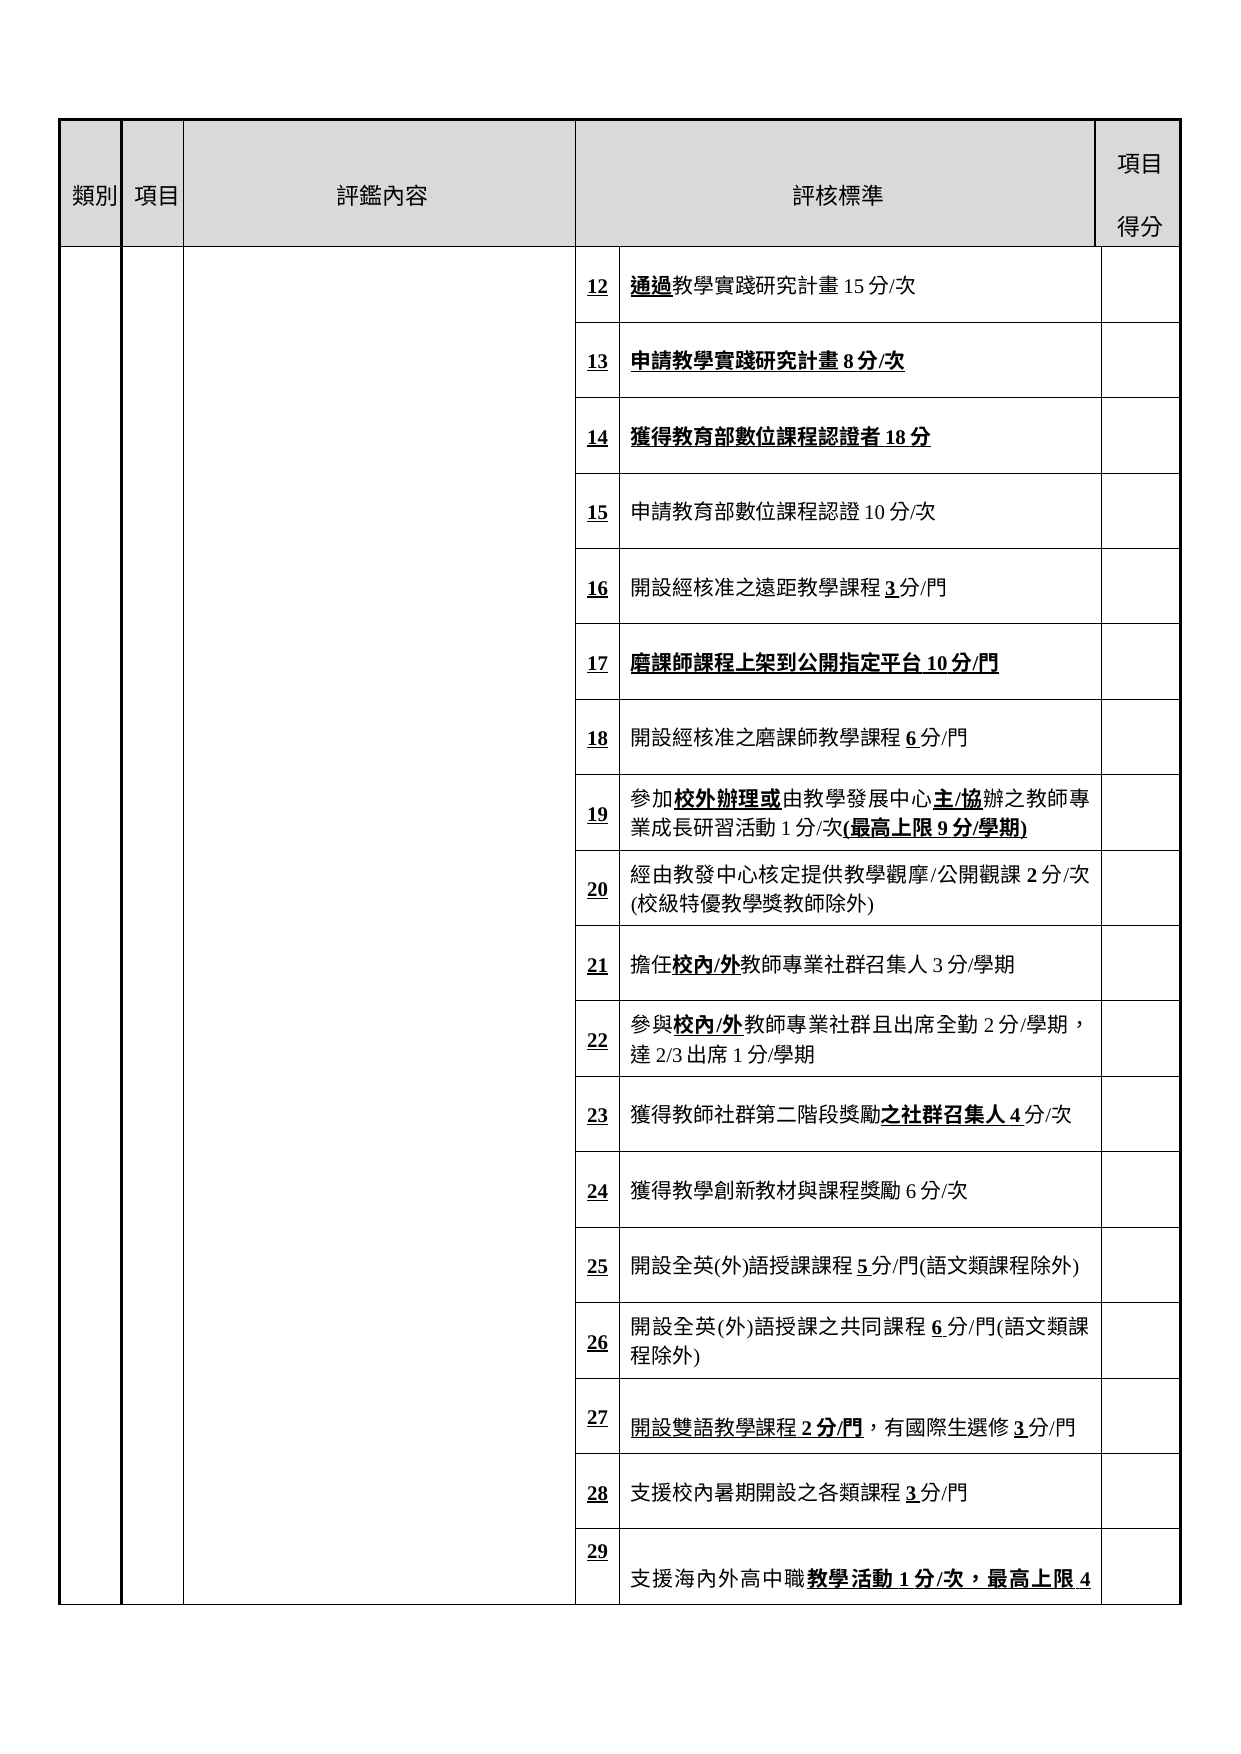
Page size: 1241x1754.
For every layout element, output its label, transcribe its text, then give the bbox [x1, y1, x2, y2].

table_cell 擔任校內/外教師專業社群召集人3分/學期 [620, 926, 1101, 1000]
table_cell [1102, 247, 1179, 322]
table_cell 27 [576, 1379, 619, 1453]
table_cell [1102, 398, 1179, 472]
table_cell 21 [576, 926, 619, 1000]
table_cell 獲得教學創新教材與課程獎勵6分/次 [620, 1152, 1101, 1227]
table_cell 開設經核准之遠距教學課程3分/門 [620, 549, 1101, 623]
table_cell 13 [576, 323, 619, 397]
table_cell 開設經核准之磨課師教學課程6分/門 [620, 700, 1101, 774]
table_cell 19 [576, 775, 619, 849]
table_cell 24 [576, 1152, 619, 1227]
table_cell [1102, 1077, 1179, 1151]
table_cell [1102, 1379, 1179, 1453]
table_cell 獲得教師社群第二階段獎勵之社群召集人4分/次 [620, 1077, 1101, 1151]
table_cell [1102, 474, 1179, 548]
table_cell 申請教學實踐研究計畫8分/次 [620, 323, 1101, 397]
table_header 評核標準 [576, 121, 1094, 246]
table_cell [1102, 323, 1179, 397]
table_cell 17 [576, 624, 619, 699]
table_cell [1102, 1303, 1179, 1377]
table_cell 14 [576, 398, 619, 472]
table_cell 18 [576, 700, 619, 774]
table_cell 開設全英(外)語授課之共同課程6分/門(語文類課程除外) [620, 1303, 1101, 1377]
table_header 評鑑內容 [184, 121, 575, 246]
table_cell [1102, 1529, 1179, 1604]
table_cell [1102, 1152, 1179, 1227]
table_cell 參與校內/外教師專業社群且出席全勤2分/學期，達2/3出席1分/學期 [620, 1001, 1101, 1076]
table_cell 22 [576, 1001, 619, 1076]
table_cell 參加校外辦理或由教學發展中心主/協辦之教師專業成長研習活動1分/次(最高上限9分/學期) [620, 775, 1101, 849]
table_header 項目 得分 [1096, 121, 1179, 246]
table_cell [1102, 700, 1179, 774]
table_cell [1102, 1001, 1179, 1076]
table_cell 支援校內暑期開設之各類課程3分/門 [620, 1454, 1101, 1528]
table_cell 16 [576, 549, 619, 623]
table_cell 26 [576, 1303, 619, 1377]
table_cell 29 [576, 1529, 619, 1604]
table_cell 28 [576, 1454, 619, 1528]
table_cell [1102, 926, 1179, 1000]
table_cell [123, 247, 183, 1604]
table_cell 20 [576, 851, 619, 925]
table_cell [1102, 549, 1179, 623]
table_cell [1102, 624, 1179, 699]
table_header 類別 [61, 121, 120, 246]
table_header 項目 [123, 121, 183, 246]
table_cell 15 [576, 474, 619, 548]
table_cell [184, 247, 575, 1604]
table_cell 申請教育部數位課程認證10分/次 [620, 474, 1101, 548]
table_cell [61, 247, 120, 1604]
table_cell 支援海內外高中職教學活動1分/次，最高上限4 [620, 1529, 1101, 1604]
table_cell 通過教學實踐研究計畫15分/次 [620, 247, 1101, 322]
table_cell [1102, 1454, 1179, 1528]
table_cell [1102, 775, 1179, 849]
table_cell 獲得教育部數位課程認證者18分 [620, 398, 1101, 472]
table_cell [1102, 851, 1179, 925]
table_cell 開設全英(外)語授課課程5分/門(語文類課程除外) [620, 1228, 1101, 1302]
table_cell 23 [576, 1077, 619, 1151]
table_cell 經由教發中心核定提供教學觀摩/公開觀課2分/次(校級特優教學獎教師除外) [620, 851, 1101, 925]
table_cell 12 [576, 247, 619, 322]
table_cell 25 [576, 1228, 619, 1302]
table_cell [1102, 1228, 1179, 1302]
table_cell 磨課師課程上架到公開指定平台10分/門 [620, 624, 1101, 699]
table_cell 開設雙語教學課程2分/門，有國際生選修3分/門 [620, 1379, 1101, 1453]
